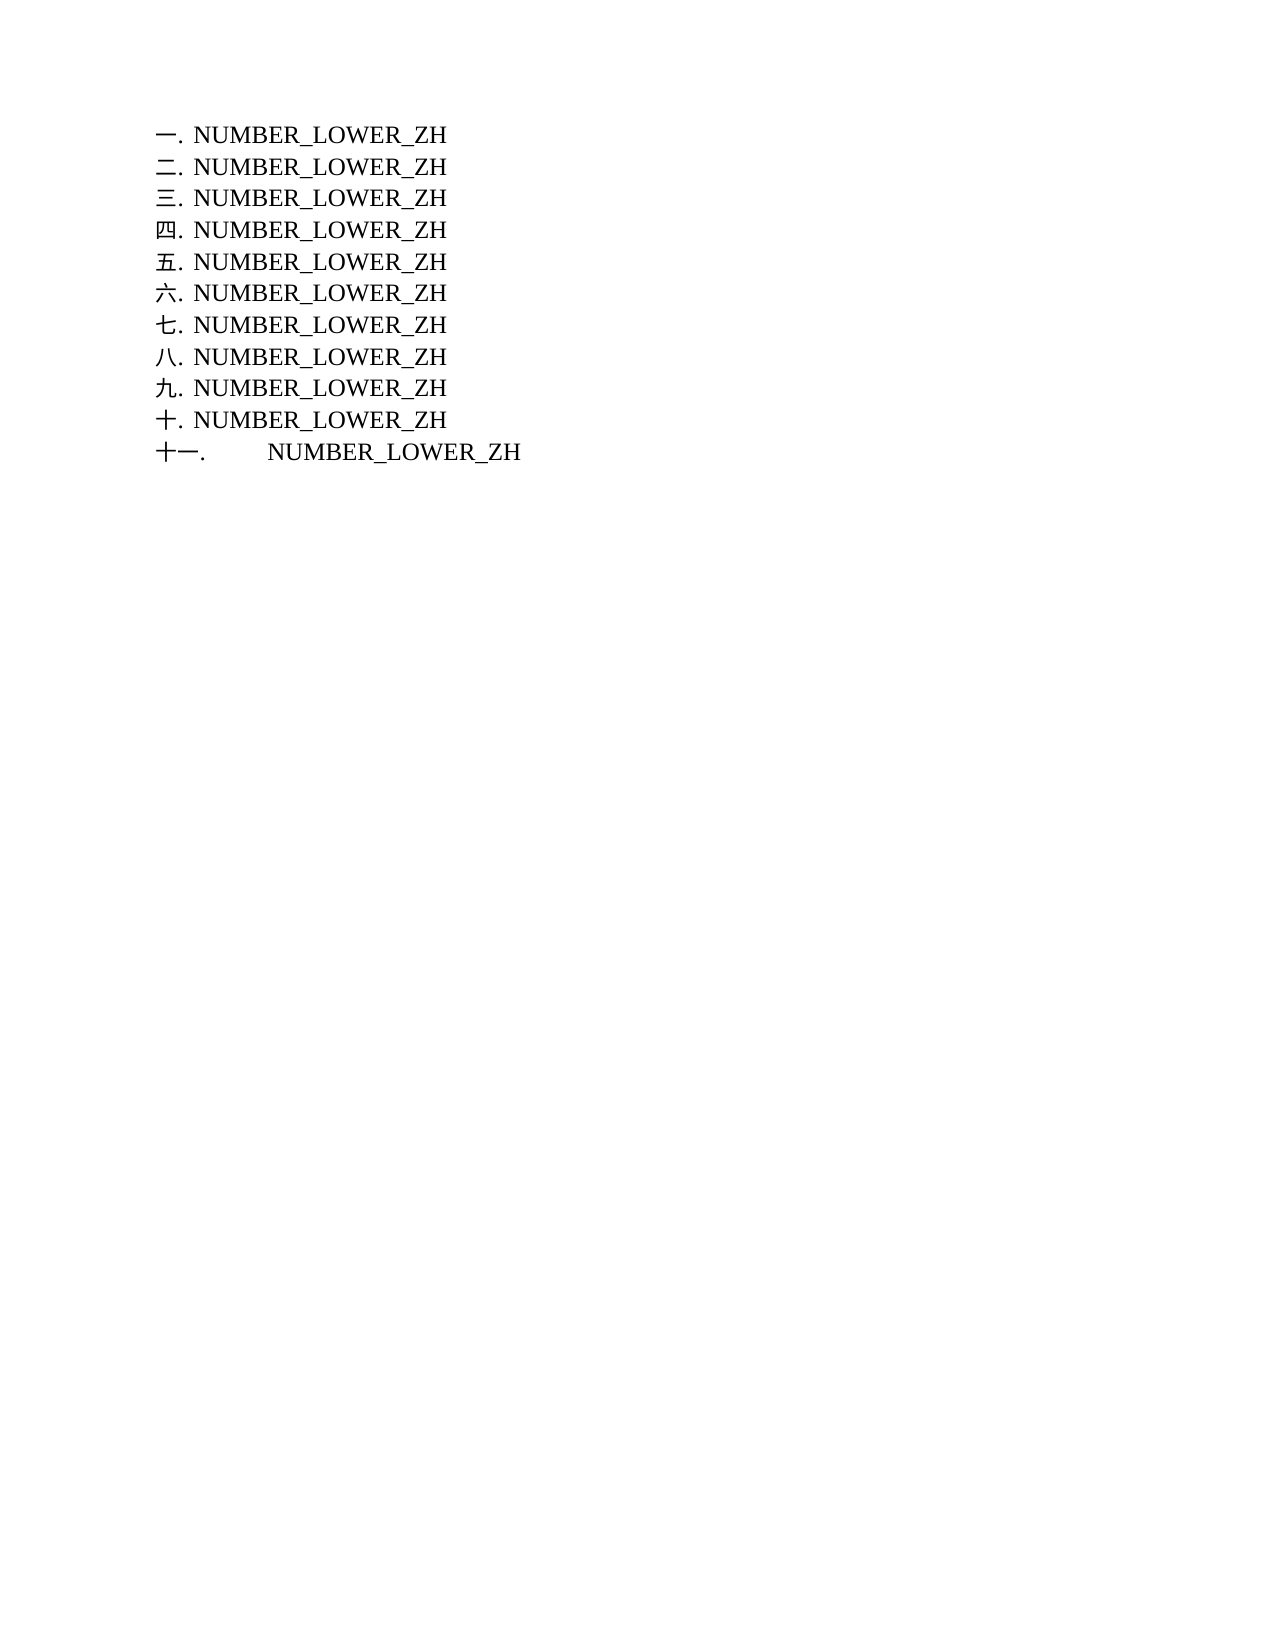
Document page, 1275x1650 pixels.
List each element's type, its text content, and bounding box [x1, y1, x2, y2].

list NUMBER_LOWER_ZH [156, 245, 1157, 276]
list NUMBER_LOWER_ZH [156, 181, 1157, 213]
list NUMBER_LOWER_ZH [156, 150, 1157, 181]
list NUMBER_LOWER_ZH [156, 118, 1157, 150]
list NUMBER_LOWER_ZH [156, 435, 1157, 466]
list NUMBER_LOWER_ZH [156, 403, 1157, 435]
list NUMBER_LOWER_ZH [156, 371, 1157, 403]
list NUMBER_LOWER_ZH [156, 276, 1157, 308]
list NUMBER_LOWER_ZH [156, 213, 1157, 245]
list NUMBER_LOWER_ZH [156, 308, 1157, 340]
list NUMBER_LOWER_ZH [156, 340, 1157, 371]
